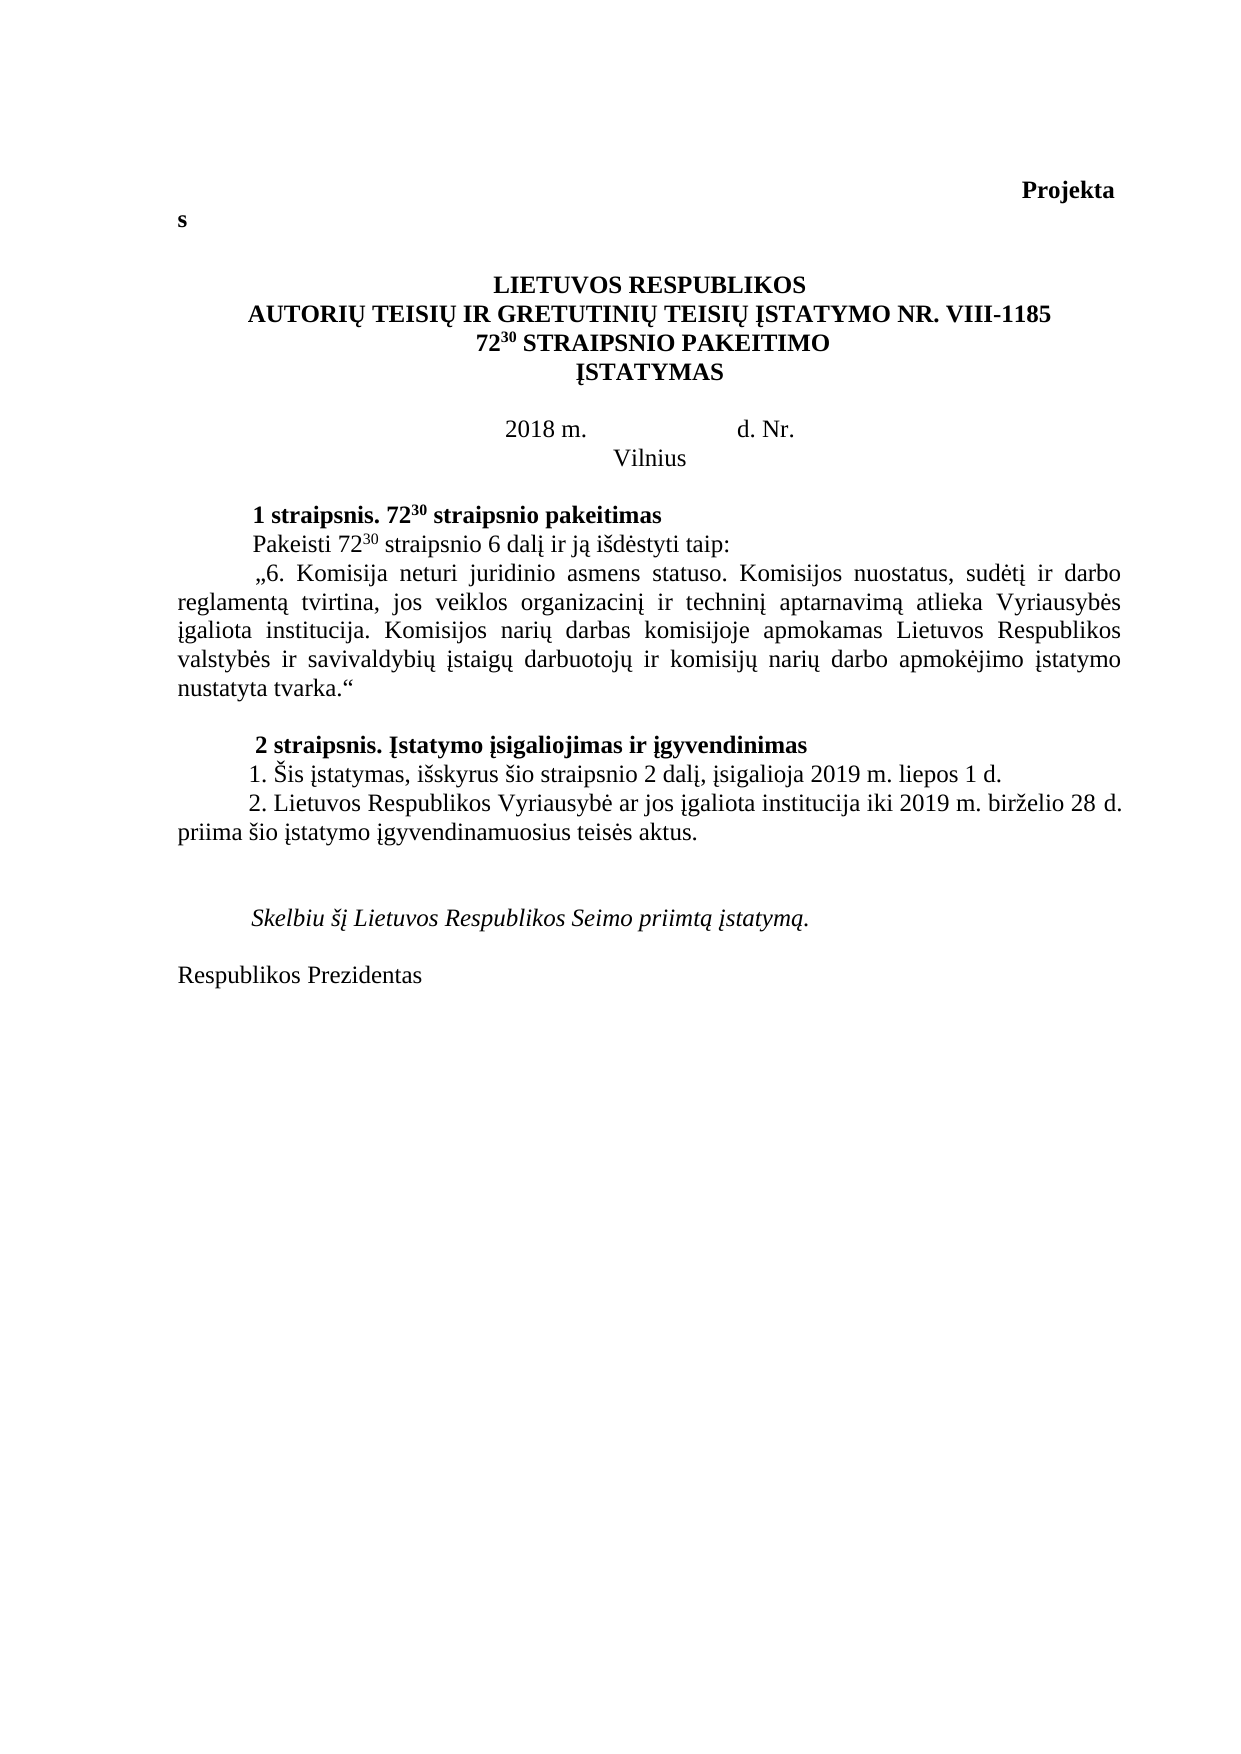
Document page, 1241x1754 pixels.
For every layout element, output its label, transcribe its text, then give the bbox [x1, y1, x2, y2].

text 2018 m. d. Nr. [177, 414, 1122, 443]
text Vilnius [177, 443, 1122, 472]
text 2 straipsnis. Įstatymo įsigaliojimas ir įgyvendinimas [177, 731, 1122, 759]
text 2. Lietuvos Respublikos Vyriausybė ar jos įgaliota institucija iki 2019 m. birželio 28 d. priima šio įstatymo įgyvendinamuosius teisės aktus. [177, 788, 1122, 846]
text Pakeisti 7230 straipsnio 6 dalį ir ją išdėstyti taip: [177, 529, 1122, 558]
text „6. Komisija neturi juridinio asmens statuso. Komisijos nuostatus, sudėtį ir darbo reglamentą tvirtina, jos veiklos organizacinį ir techninį aptarnavimą atlieka Vyriausybės įgaliota institucija. Komisijos narių darbas komisijoje apmokamas Lietuvos Respublikos valstybės ir savivaldybių įstaigų darbuotojų ir komisijų narių darbo apmokėjimo įstatymo nustatyta tvarka.“ [177, 558, 1122, 702]
text Skelbiu šį Lietuvos Respublikos Seimo priimtą įstatymą. [177, 903, 1122, 932]
text LIETUVOS RESPUBLIKOS [177, 271, 1122, 299]
text 1. Šis įstatymas, išskyrus šio straipsnio 2 dalį, įsigalioja 2019 m. liepos 1 d. [177, 759, 1122, 788]
text Respublikos Prezidentas [177, 961, 1122, 989]
text AUTORIŲ TEISIŲ IR GRETUTINIŲ TEISIŲ ĮSTATYMO NR. VIII-1185 [177, 299, 1122, 328]
text ĮSTATYMAS [177, 357, 1122, 386]
text Projektas [177, 176, 1122, 233]
text 1 straipsnis. 7230 straipsnio pakeitimas [177, 501, 1122, 529]
text 7230 STRAIPSNIO PAKEITIMO [177, 328, 1122, 357]
